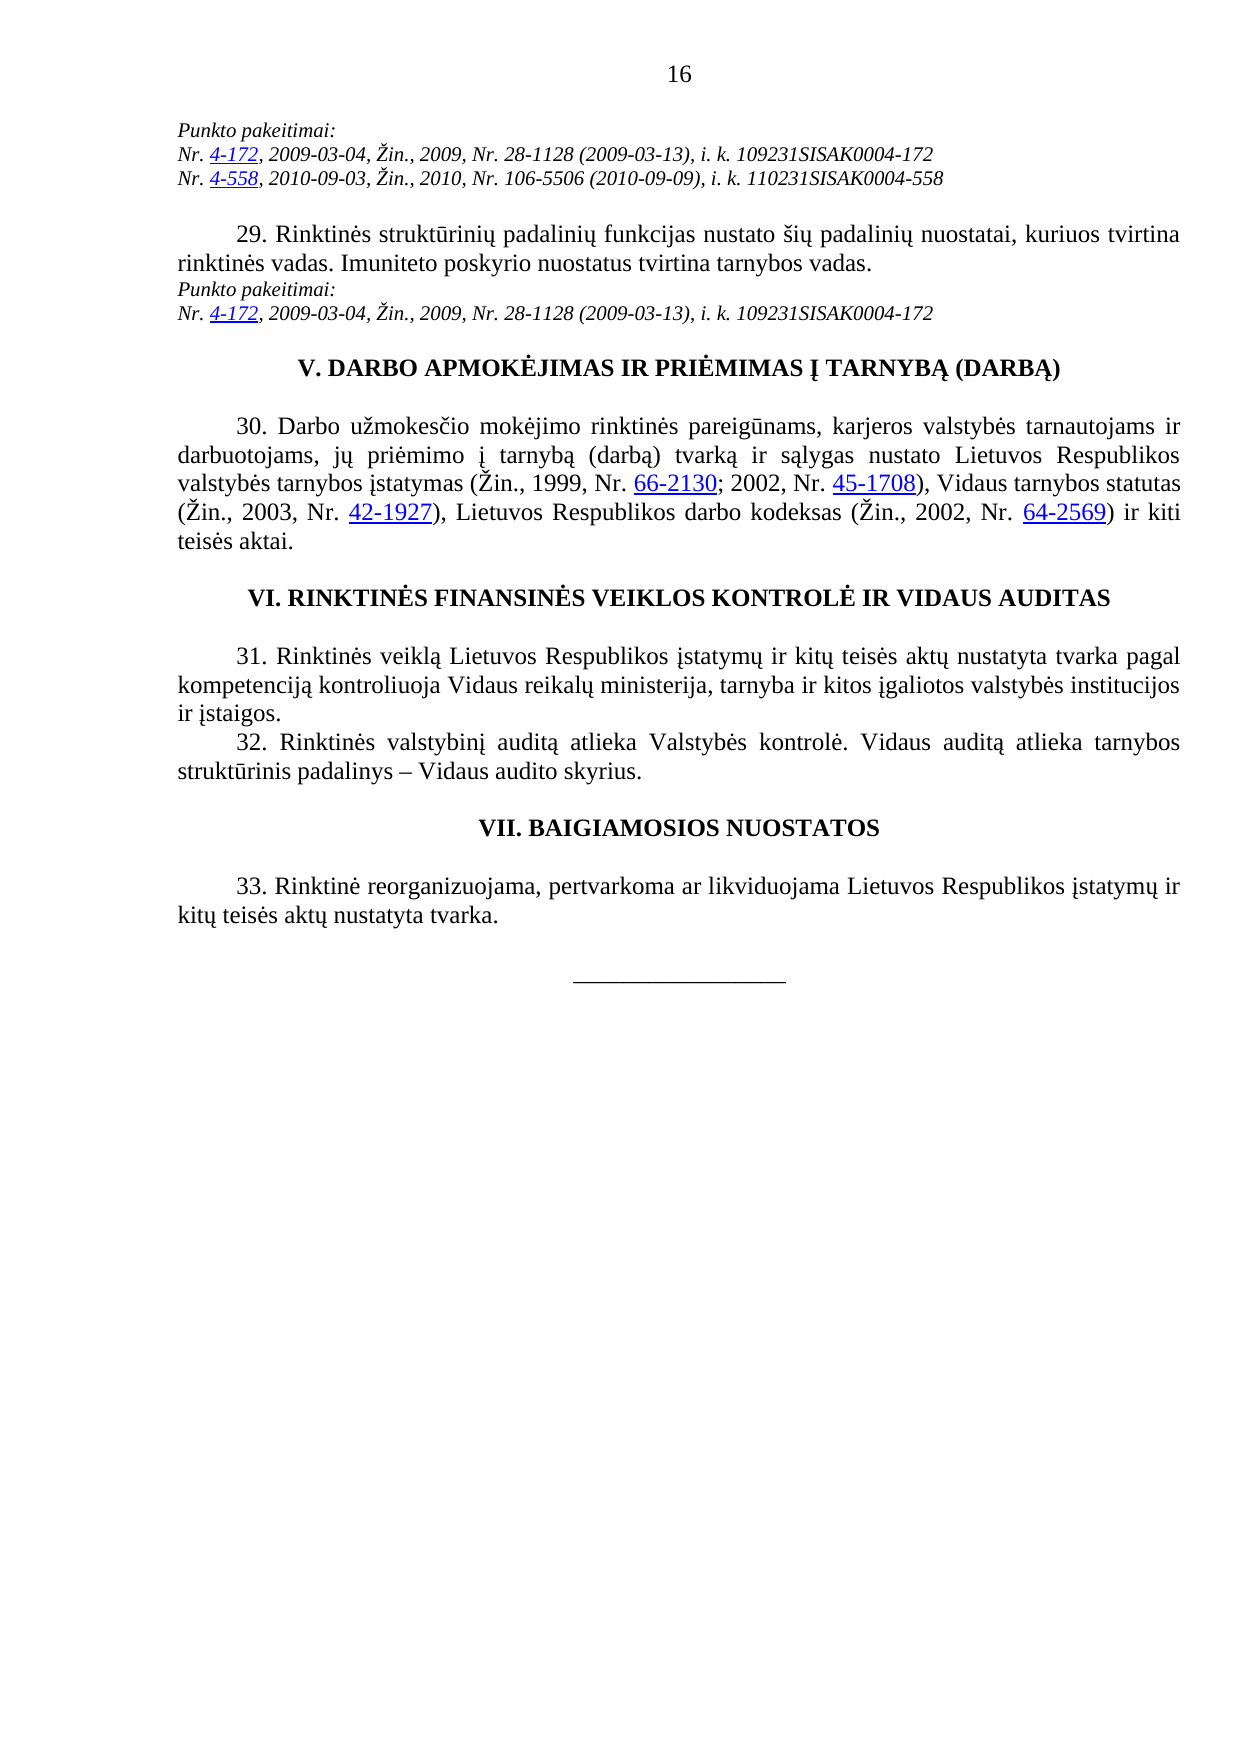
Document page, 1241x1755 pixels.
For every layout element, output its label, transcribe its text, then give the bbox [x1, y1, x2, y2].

text Nr. 4-172, 2009-03-04, Žin., 2009, Nr. 28-1128 (2009-03-13), i. k. 109231SISAK0004-172 [177, 301, 1181, 325]
text Nr. 4-558, 2010-09-03, Žin., 2010, Nr. 106-5506 (2010-09-09), i. k. 110231SISAK0004-558 [177, 166, 1181, 190]
text VII. BAIGIAMOSIOS NUOSTATOS [177, 813, 1181, 842]
text _________________ [177, 957, 1181, 986]
text V. DARBO APMOKĖJIMAS IR PRIĖMIMAS Į TARNYBĄ (DARBĄ) [177, 353, 1181, 382]
text 29. Rinktinės struktūrinių padalinių funkcijas nustato šių padalinių nuostatai, kuriuos tvirtina rinktinės vadas. Imuniteto poskyrio nuostatus tvirtina tarnybos vadas. [177, 219, 1181, 277]
text Punkto pakeitimai: [177, 118, 1181, 142]
text Nr. 4-172, 2009-03-04, Žin., 2009, Nr. 28-1128 (2009-03-13), i. k. 109231SISAK0004-172 [177, 142, 1181, 166]
text 31. Rinktinės veiklą Lietuvos Respublikos įstatymų ir kitų teisės aktų nustatyta tvarka pagal kompetenciją kontroliuoja Vidaus reikalų ministerija, tarnyba ir kitos įgaliotos valstybės institucijos ir įstaigos. [177, 641, 1181, 727]
text 32. Rinktinės valstybinį auditą atlieka Valstybės kontrolė. Vidaus auditą atlieka tarnybos struktūrinis padalinys – Vidaus audito skyrius. [177, 727, 1181, 785]
text VI. RINKTINĖS FINANSINĖS VEIKLOS KONTROLĖ IR VIDAUS AUDITAS [177, 583, 1181, 612]
text 33. Rinktinė reorganizuojama, pertvarkoma ar likviduojama Lietuvos Respublikos įstatymų ir kitų teisės aktų nustatyta tvarka. [177, 871, 1181, 928]
text 30. Darbo užmokesčio mokėjimo rinktinės pareigūnams, karjeros valstybės tarnautojams ir darbuotojams, jų priėmimo į tarnybą (darbą) tvarką ir sąlygas nustato Lietuvos Respublikos valstybės tarnybos įstatymas (Žin., 1999, Nr. 66-2130; 2002, Nr. 45-1708), Vidaus tarnybos statutas (Žin., 2003, Nr. 42-1927), Lietuvos Respublikos darbo kodeksas (Žin., 2002, Nr. 64-2569) ir kiti teisės aktai. [177, 411, 1181, 555]
text Punkto pakeitimai: [177, 277, 1181, 301]
